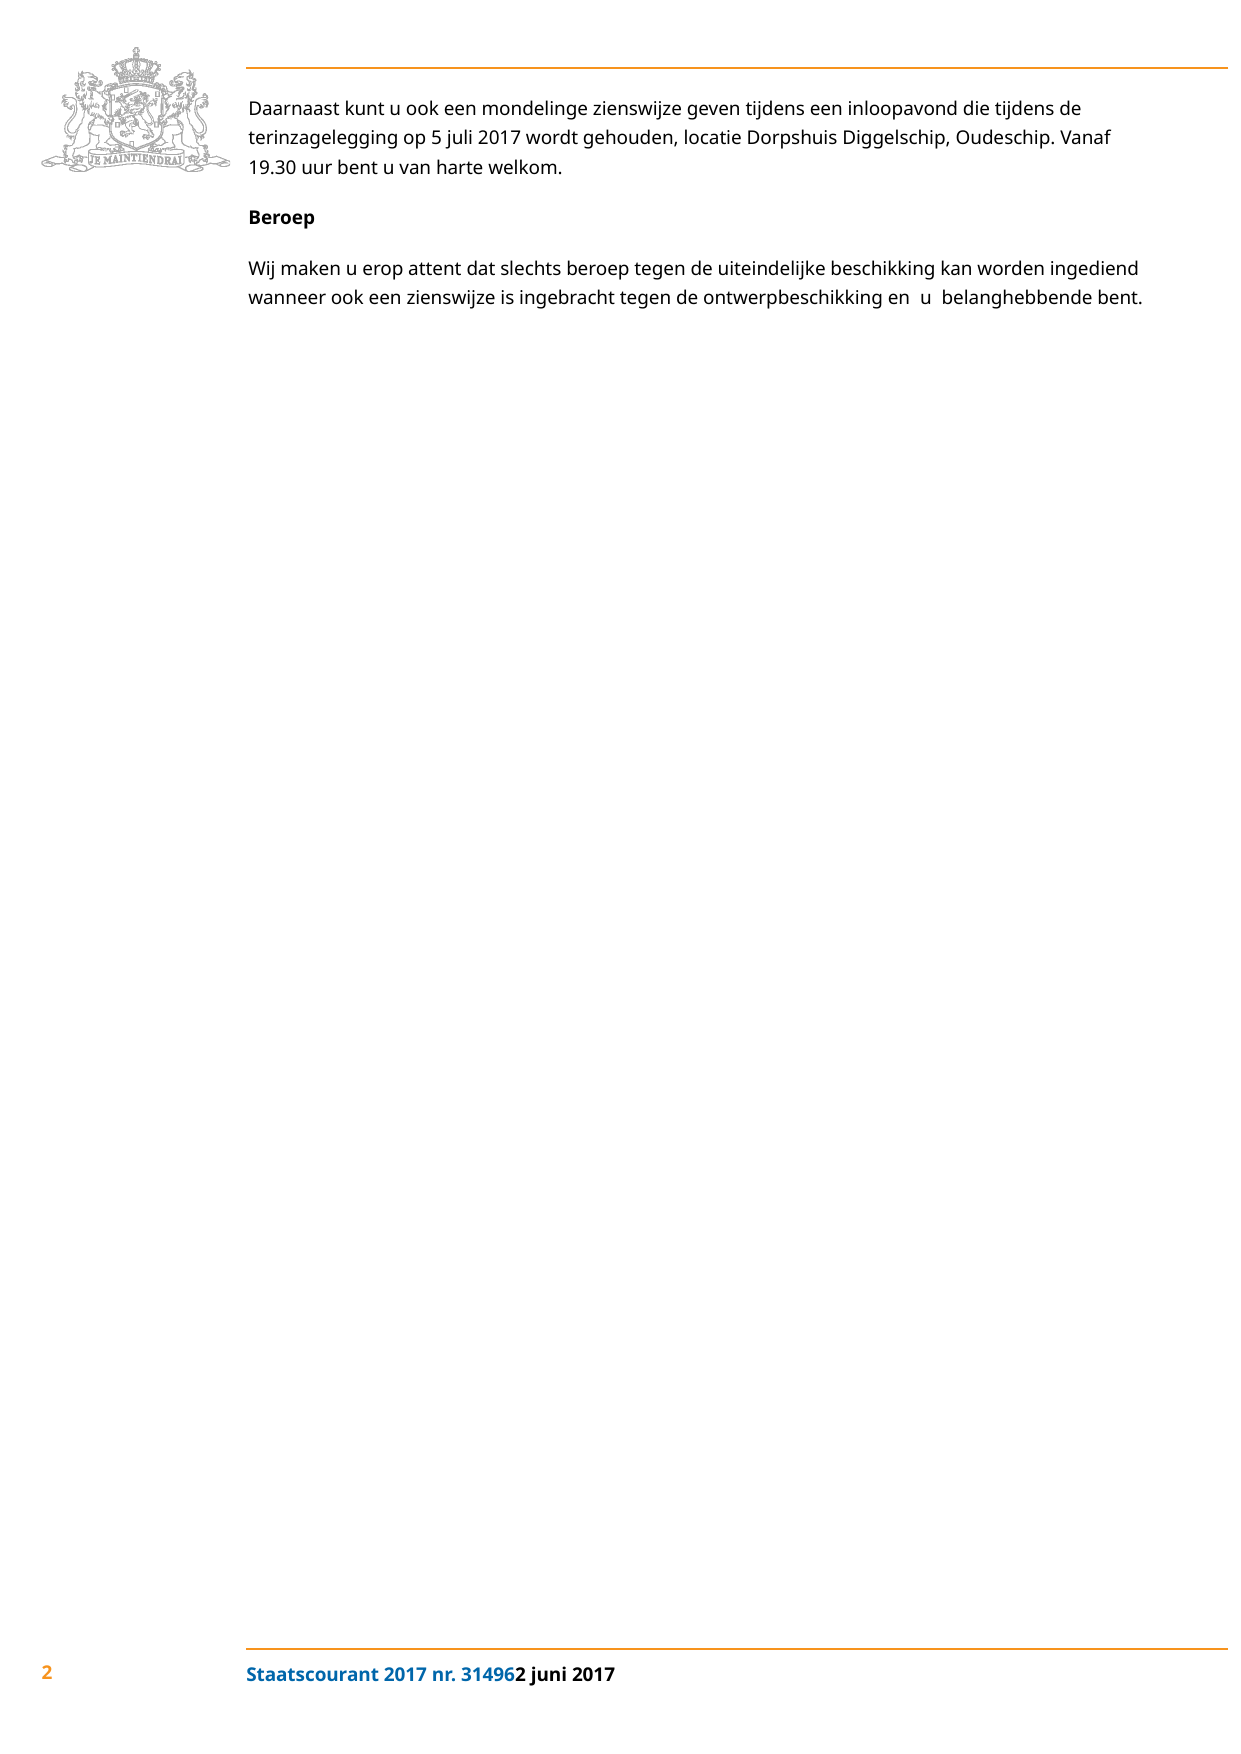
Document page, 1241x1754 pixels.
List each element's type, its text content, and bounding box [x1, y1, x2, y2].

text Beroep [248, 204, 1152, 230]
picture [41, 47, 231, 172]
text Wij maken u erop attent dat slechts beroep tegen de uiteindelijke beschikking kan worden ingediend wanneer ook een zienswijze is ingebracht tegen de ontwerpbeschikking en u belanghebbende bent. [248, 255, 1152, 310]
text Daarnaast kunt u ook een mondelinge zienswijze geven tijdens een inloopavond die tijdens de terinzagelegging op 5 juli 2017 wordt gehouden, locatie Dorpshuis Diggelschip, Oudeschip. Vanaf 19.30 uur bent u van harte welkom. [248, 95, 1152, 180]
